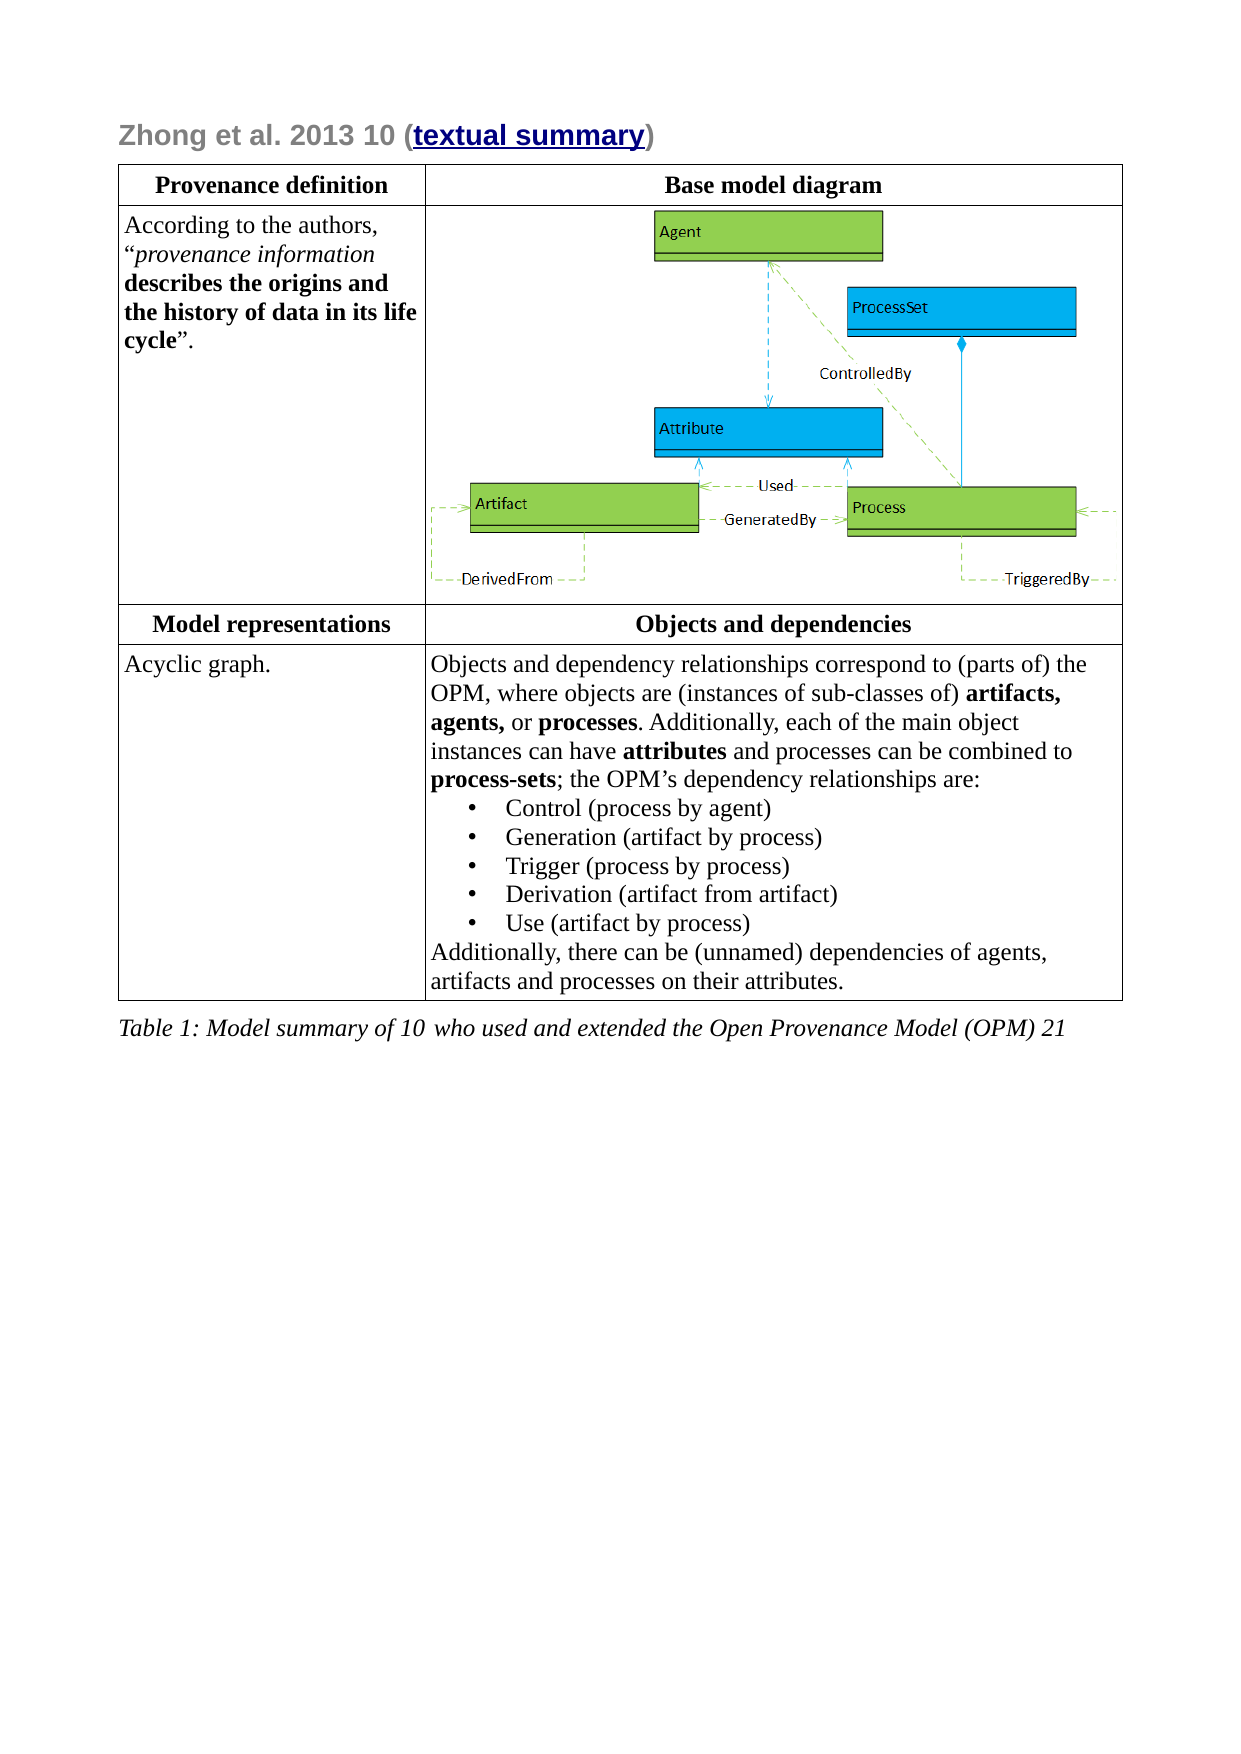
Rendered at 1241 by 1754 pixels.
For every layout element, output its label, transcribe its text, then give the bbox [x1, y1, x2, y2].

table_cell Acyclic graph. [119, 645, 425, 1000]
table_cell Model representations [119, 605, 425, 644]
table_cell According to the authors, “provenance information describes the origins and the history of data in its life cycle”. [119, 206, 425, 603]
table_cell Objects and dependency relationships correspond to (parts of) the OPM, where objects are (instances of sub-classes of) artifacts, agents, or processes. Additionally, each of the main object instances can have attributes and processes can be combined to process-sets; the OPM’s dependency relationships are: Control (process by agent) Generation (artifact by process) Trigger (process by process) Derivation (artifact from artifact) Use (artifact by process) Additionally, there can be (unnamed) dependencies of agents, artifacts and processes on their attributes. [426, 645, 1122, 1000]
subtitle Zhong et al. 2013 10. (textual summary) [118, 118, 1122, 152]
table_header Base model diagram [426, 165, 1122, 204]
picture [430, 210, 1117, 598]
table_cell [426, 206, 1122, 603]
table_cell Objects and dependencies [426, 605, 1122, 644]
table_header Provenance definition [119, 165, 425, 204]
text Table 1: Model summary of 10. who used and extended the Open Provenance Model (OPM) 21. [118, 1013, 1122, 1042]
